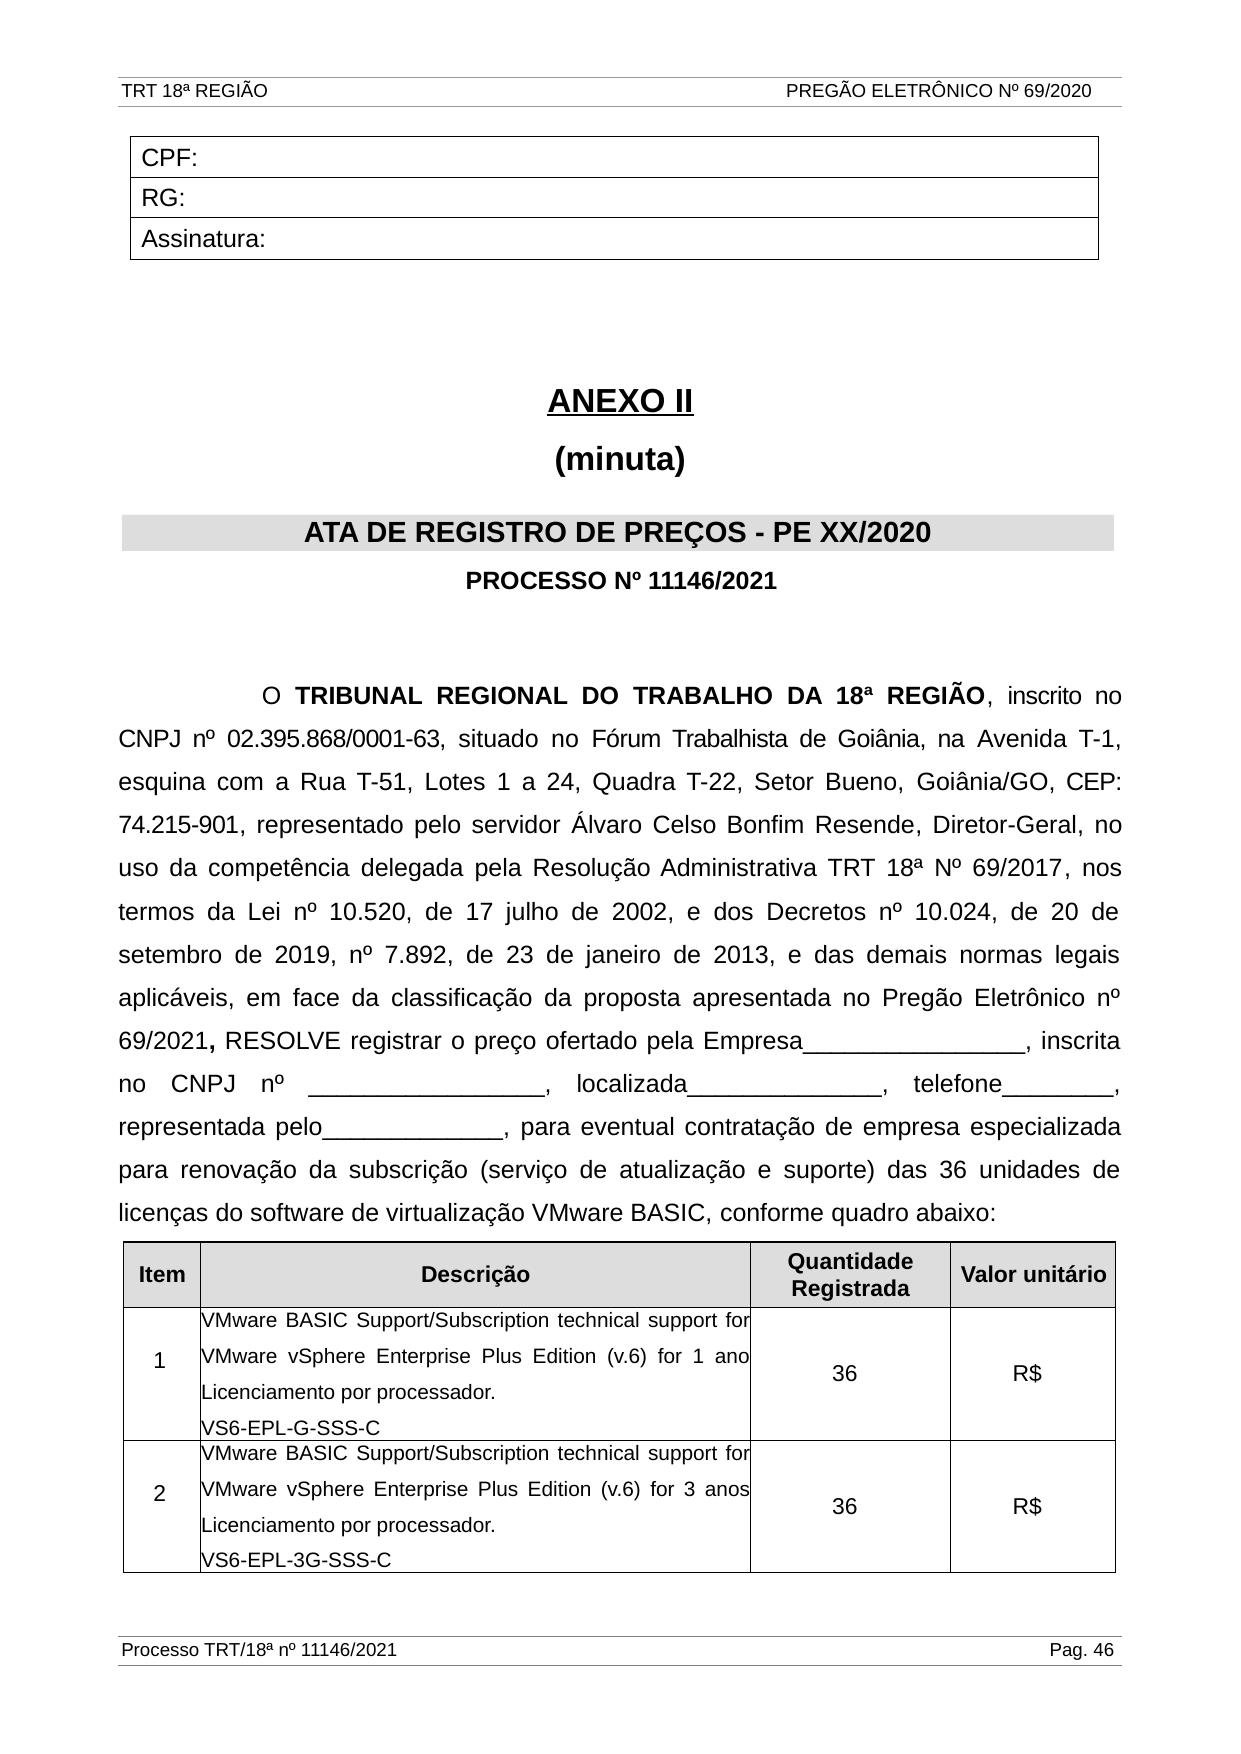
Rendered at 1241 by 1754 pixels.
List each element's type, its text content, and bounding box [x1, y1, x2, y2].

text O TRIBUNAL REGIONAL DO TRABALHO DA 18ª REGIÃO, inscrito no CNPJ nº 02.395.868/0001-63, situado no Fórum Trabalhista de Goiânia, na Avenida T-1, esquina com a Rua T-51, Lotes 1 a 24, Quadra T-22, Setor Bueno, Goiânia/GO, CEP: 74.215-901, representado pelo servidor Álvaro Celso Bonfim Resende, Diretor-Geral, no uso da competência delegada pela Resolução Administrativa TRT 18ª Nº 69/2017, nos termos da Lei nº 10.520, de 17 julho de 2002, e dos Decretos nº 10.024, de 20 de setembro de 2019, nº 7.892, de 23 de janeiro de 2013, e das demais normas legais aplicáveis, em face da classificação da proposta apresentada no Pregão Eletrônico nº 69/2021, RESOLVE registrar o preço ofertado pela Empresa________________, inscrita no CNPJ nº _________________, localizada______________, telefone________, representada pelo_____________, para eventual contratação de empresa especializada para renovação da subscrição (serviço de atualização e suporte) das 36 unidades de licenças do software de virtualização VMware BASIC, conforme quadro abaixo: [118, 681, 1122, 1227]
table_cell 36 [751, 1441, 950, 1572]
table_cell 2 [124, 1441, 200, 1572]
text (minuta) [118, 439, 1122, 477]
table_cell VMware BASIC Support/Subscription technical support for VMware vSphere Enterprise Plus Edition (v.6) for 1 ano Licenciamento por processador. VS6-EPL-G-SSS-C [201, 1308, 750, 1439]
text ANEXO II [118, 381, 1122, 419]
table_cell 1 [124, 1308, 200, 1439]
table_cell Assinatura: [131, 218, 1098, 258]
table_cell RG: [131, 178, 1098, 217]
table_header Quantidade Registrada [751, 1243, 950, 1307]
table_header Valor unitário [951, 1243, 1115, 1307]
table_header Item [124, 1243, 200, 1307]
text PROCESSO Nº 11146/2021 [118, 566, 1124, 595]
table_cell R$ [951, 1441, 1115, 1572]
table_header Descrição [201, 1243, 750, 1307]
table_cell CPF: [131, 137, 1098, 177]
table_cell VMware BASIC Support/Subscription technical support for VMware vSphere Enterprise Plus Edition (v.6) for 3 anos Licenciamento por processador. VS6-EPL-3G-SSS-C [201, 1441, 750, 1572]
table_cell R$ [951, 1308, 1115, 1439]
table_cell 36 [751, 1308, 950, 1439]
